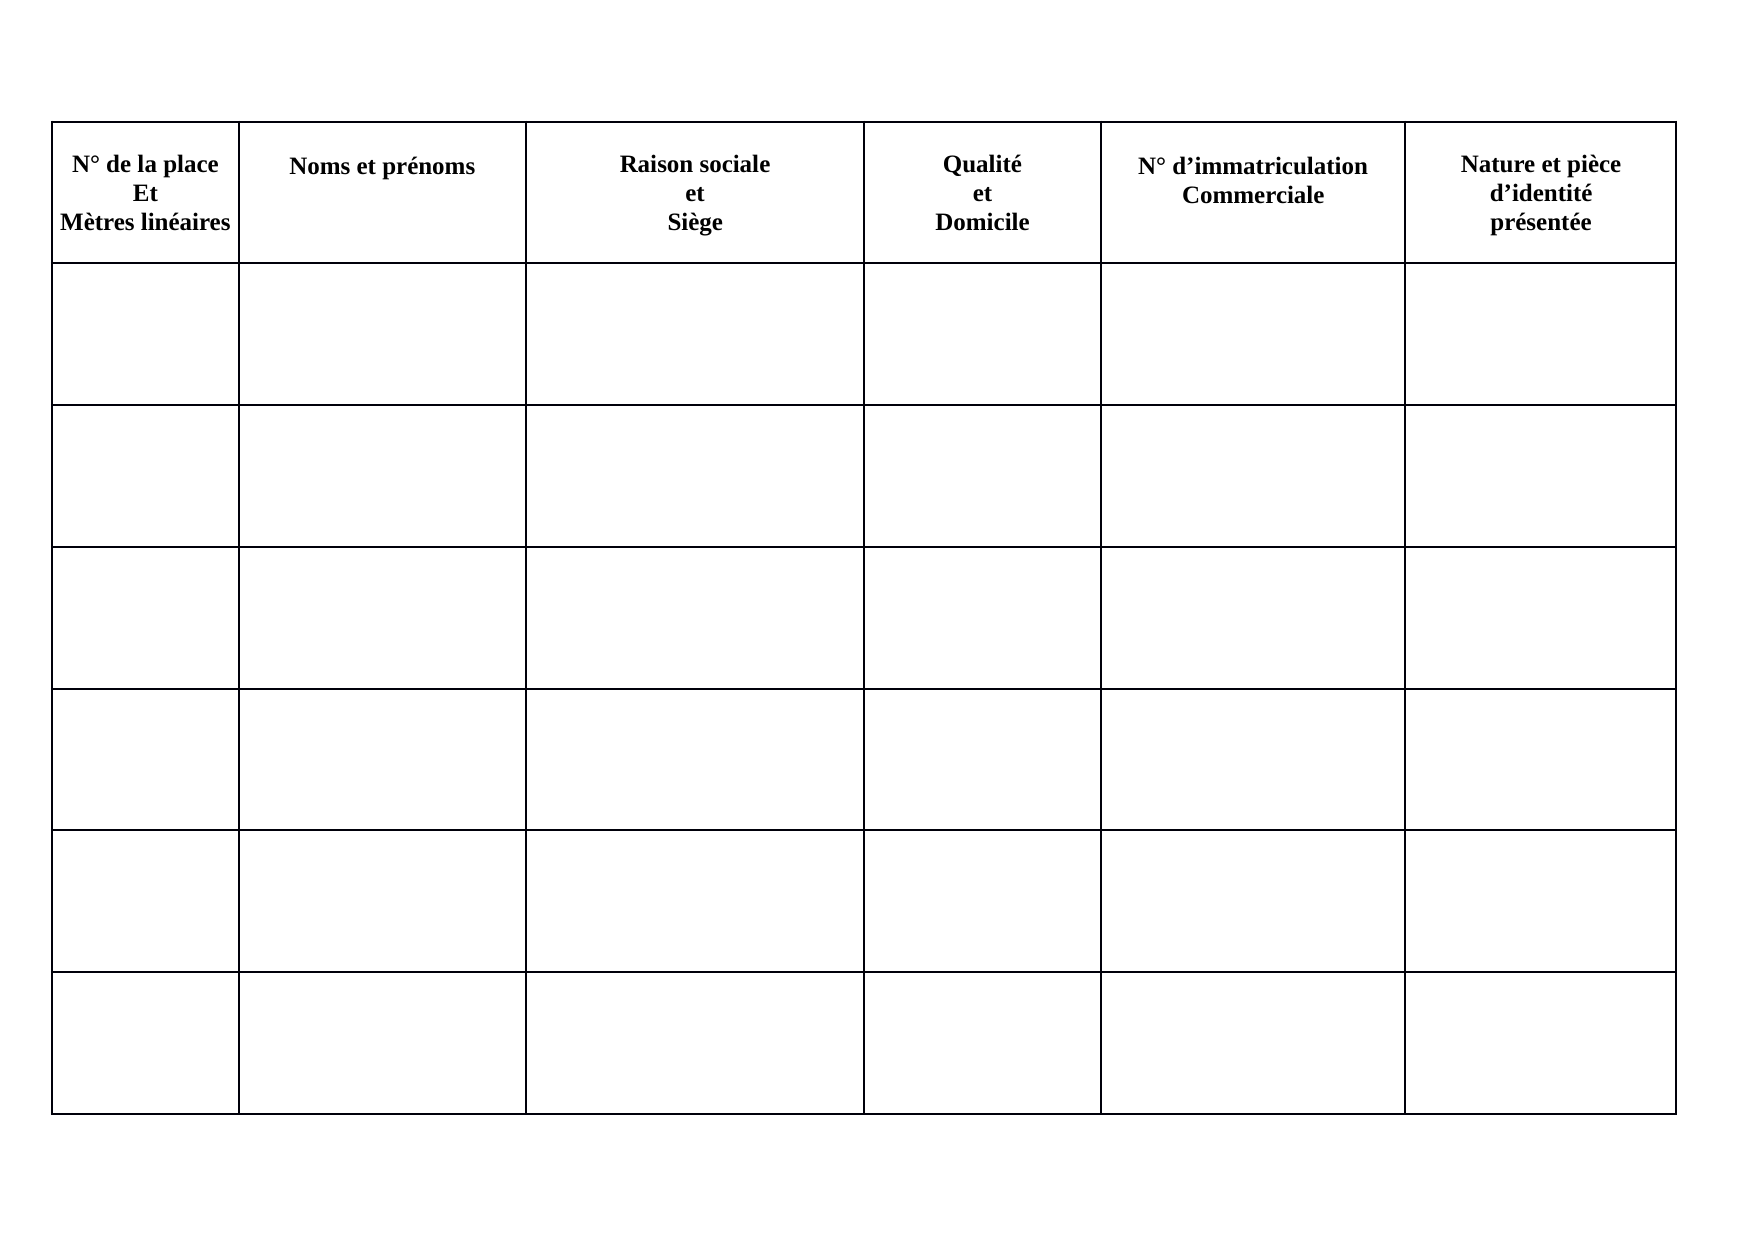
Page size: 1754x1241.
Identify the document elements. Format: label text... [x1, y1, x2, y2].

table_cell [240, 264, 525, 404]
table_cell [1406, 548, 1675, 688]
table_cell [240, 406, 525, 546]
table_cell [865, 831, 1100, 971]
table_header N° de la place Et Mètres linéaires [53, 123, 238, 262]
table_cell [1102, 406, 1404, 546]
table_cell [53, 973, 238, 1113]
table_cell [865, 973, 1100, 1113]
table_cell [240, 973, 525, 1113]
table_cell [53, 690, 238, 829]
table_cell [527, 406, 863, 546]
table_cell [1406, 264, 1675, 404]
table_cell [527, 548, 863, 688]
table_cell [1406, 973, 1675, 1113]
table_cell [53, 548, 238, 688]
table_header Qualité et Domicile [865, 123, 1100, 262]
table_cell [865, 406, 1100, 546]
table_cell [865, 548, 1100, 688]
table_header Nature et pièce d’identité présentée [1406, 123, 1675, 262]
table_cell [240, 831, 525, 971]
table_cell [527, 973, 863, 1113]
table_cell [527, 264, 863, 404]
table_cell [1102, 264, 1404, 404]
table_cell [865, 264, 1100, 404]
table_cell [527, 831, 863, 971]
table_cell [1406, 406, 1675, 546]
table_cell [1102, 973, 1404, 1113]
table_cell [1406, 690, 1675, 829]
table_cell [240, 690, 525, 829]
table_cell [53, 264, 238, 404]
table_cell [53, 831, 238, 971]
table_header N° d’immatriculation Commerciale [1102, 123, 1404, 262]
table_cell [1102, 690, 1404, 829]
table_cell [865, 690, 1100, 829]
table_cell [240, 548, 525, 688]
table_cell [53, 406, 238, 546]
table_cell [1102, 548, 1404, 688]
table_header Noms et prénoms [240, 123, 525, 262]
table_cell [527, 690, 863, 829]
table_cell [1102, 831, 1404, 971]
table_header Raison sociale et Siège [527, 123, 863, 262]
table_cell [1406, 831, 1675, 971]
